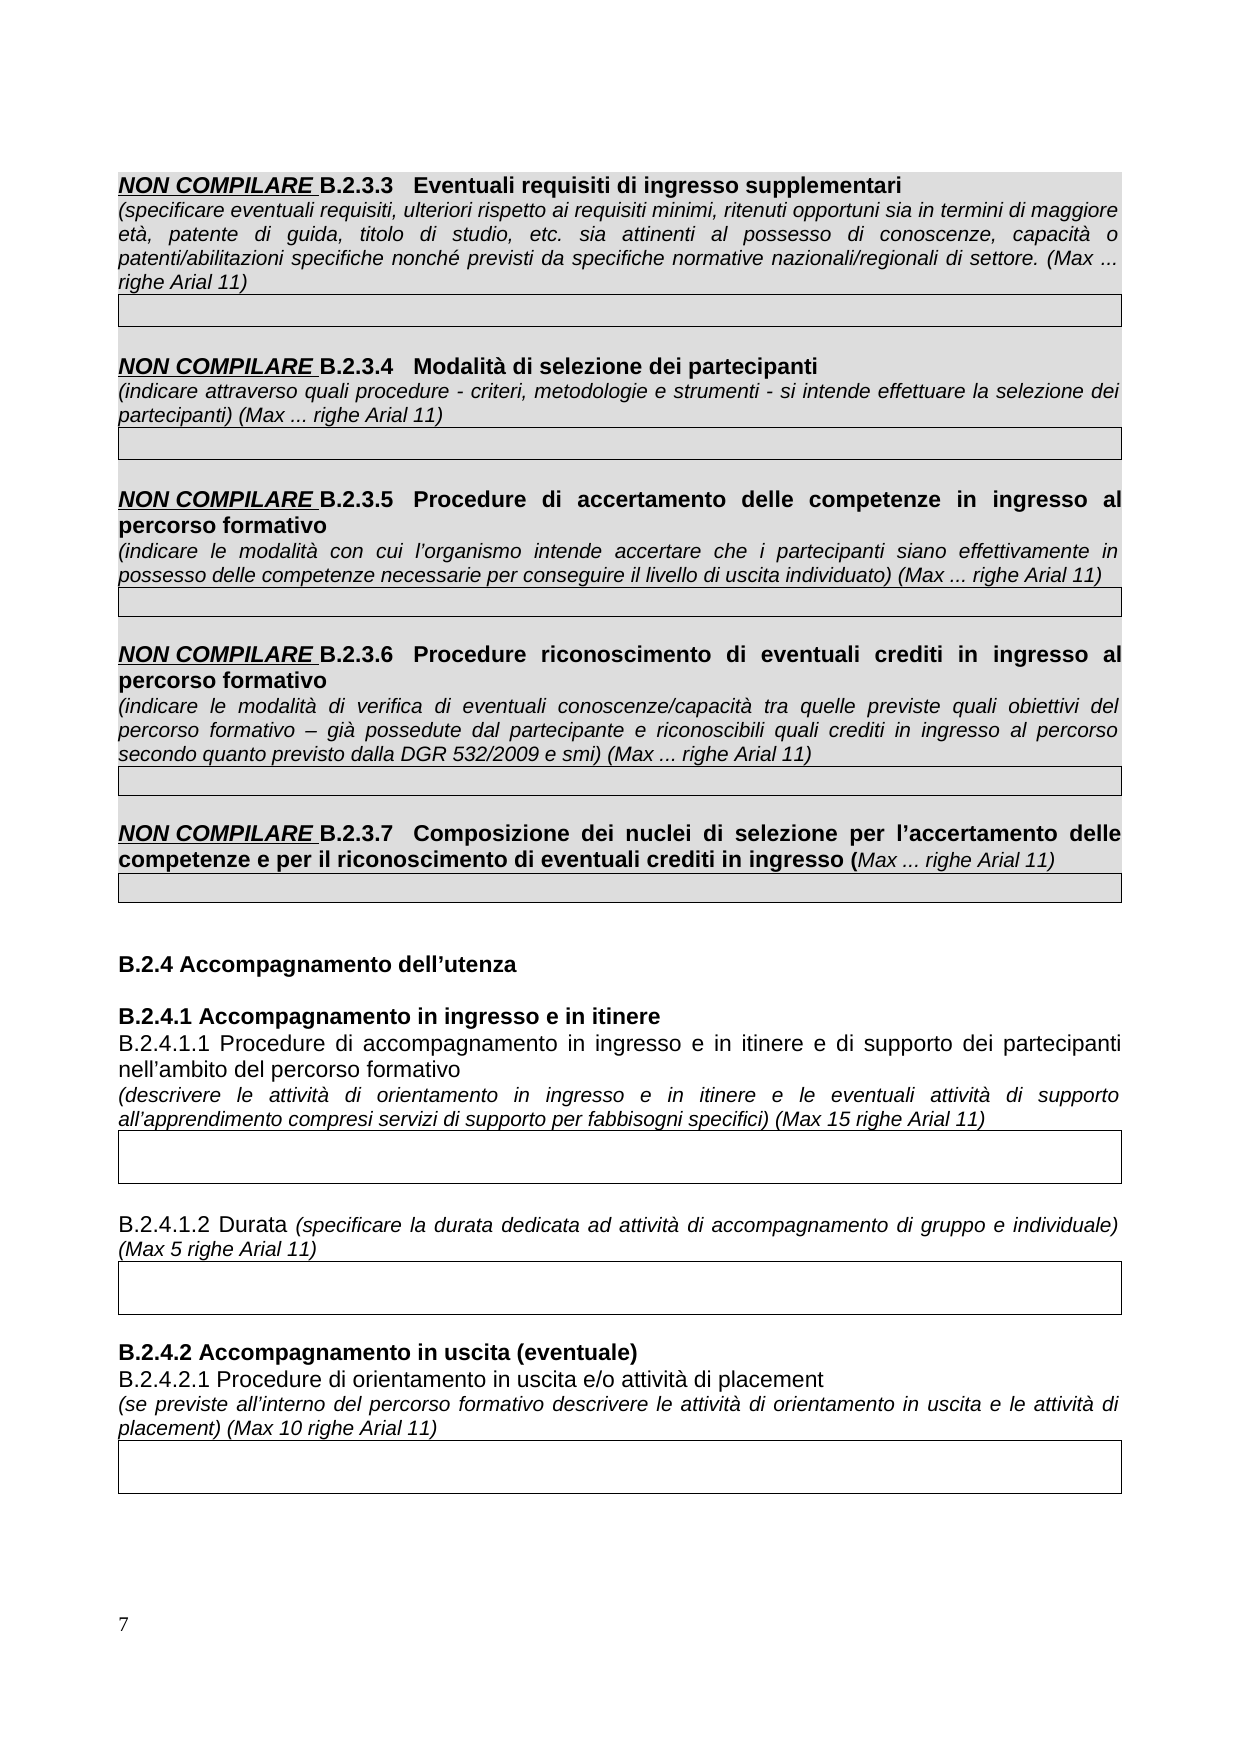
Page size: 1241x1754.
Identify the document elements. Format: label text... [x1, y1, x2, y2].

text (descrivere le attività di orientamento in ingresso e in itinere e le eventuali attività di supporto all’apprendimento compresi servizi di supporto per fabbisogni specifici) (Max 15 righe Arial 11) [118, 1082, 1122, 1130]
text NON COMPILARE B.2.3.4 Modalità di selezione dei partecipanti [118, 353, 1122, 379]
text B.2.4.2.1 Procedure di orientamento in uscita e/o attività di placement [118, 1366, 1122, 1392]
text (specificare eventuali requisiti, ulteriori rispetto ai requisiti minimi, ritenuti opportuni sia in termini di maggiore età, patente di guida, titolo di studio, etc. sia attinenti al possesso di conoscenze, capacità o patenti/abilitazioni specifiche nonché previsti da specifiche normative nazionali/regionali di settore. (Max ... righe Arial 11) [118, 198, 1122, 294]
text B.2.4.1.1 Procedure di accompagnamento in ingresso e in itinere e di supporto dei partecipanti nell’ambito del percorso formativo [118, 1030, 1122, 1082]
text (se previste all’interno del percorso formativo descrivere le attività di orientamento in uscita e le attività di placement) (Max 10 righe Arial 11) [118, 1392, 1122, 1440]
text NON COMPILARE B.2.3.7 Composizione dei nuclei di selezione per l’accertamento delle competenze e per il riconoscimento di eventuali crediti in ingresso (Max ... righe Arial 11) [118, 820, 1122, 872]
text (indicare le modalità di verifica di eventuali conoscenze/capacità tra quelle previste quali obiettivi del percorso formativo – già possedute dal partecipante e riconoscibili quali crediti in ingresso al percorso secondo quanto previsto dalla DGR 532/2009 e smi) (Max ... righe Arial 11) [118, 694, 1122, 766]
text (indicare le modalità con cui l’organismo intende accertare che i partecipanti siano effettivamente in possesso delle competenze necessarie per conseguire il livello di uscita individuato) (Max ... righe Arial 11) [118, 539, 1122, 587]
text B.2.4.1.2 Durata (specificare la durata dedicata ad attività di accompagnamento di gruppo e individuale) (Max 5 righe Arial 11) [118, 1211, 1122, 1261]
text (indicare attraverso quali procedure - criteri, metodologie e strumenti - si intende effettuare la selezione dei partecipanti) (Max ... righe Arial 11) [118, 379, 1122, 427]
text NON COMPILARE B.2.3.5 Procedure di accertamento delle competenze in ingresso al percorso formativo [118, 486, 1122, 539]
text B.2.4.2 Accompagnamento in uscita (eventuale) [118, 1339, 1122, 1366]
subtitle B.2.4 Accompagnamento dell’utenza [118, 951, 1122, 977]
text NON COMPILARE B.2.3.3 Eventuali requisiti di ingresso supplementari [118, 172, 1122, 198]
text NON COMPILARE B.2.3.6 Procedure riconoscimento di eventuali crediti in ingresso al percorso formativo [118, 641, 1122, 694]
text B.2.4.1 Accompagnamento in ingresso e in itinere [118, 1003, 1122, 1030]
